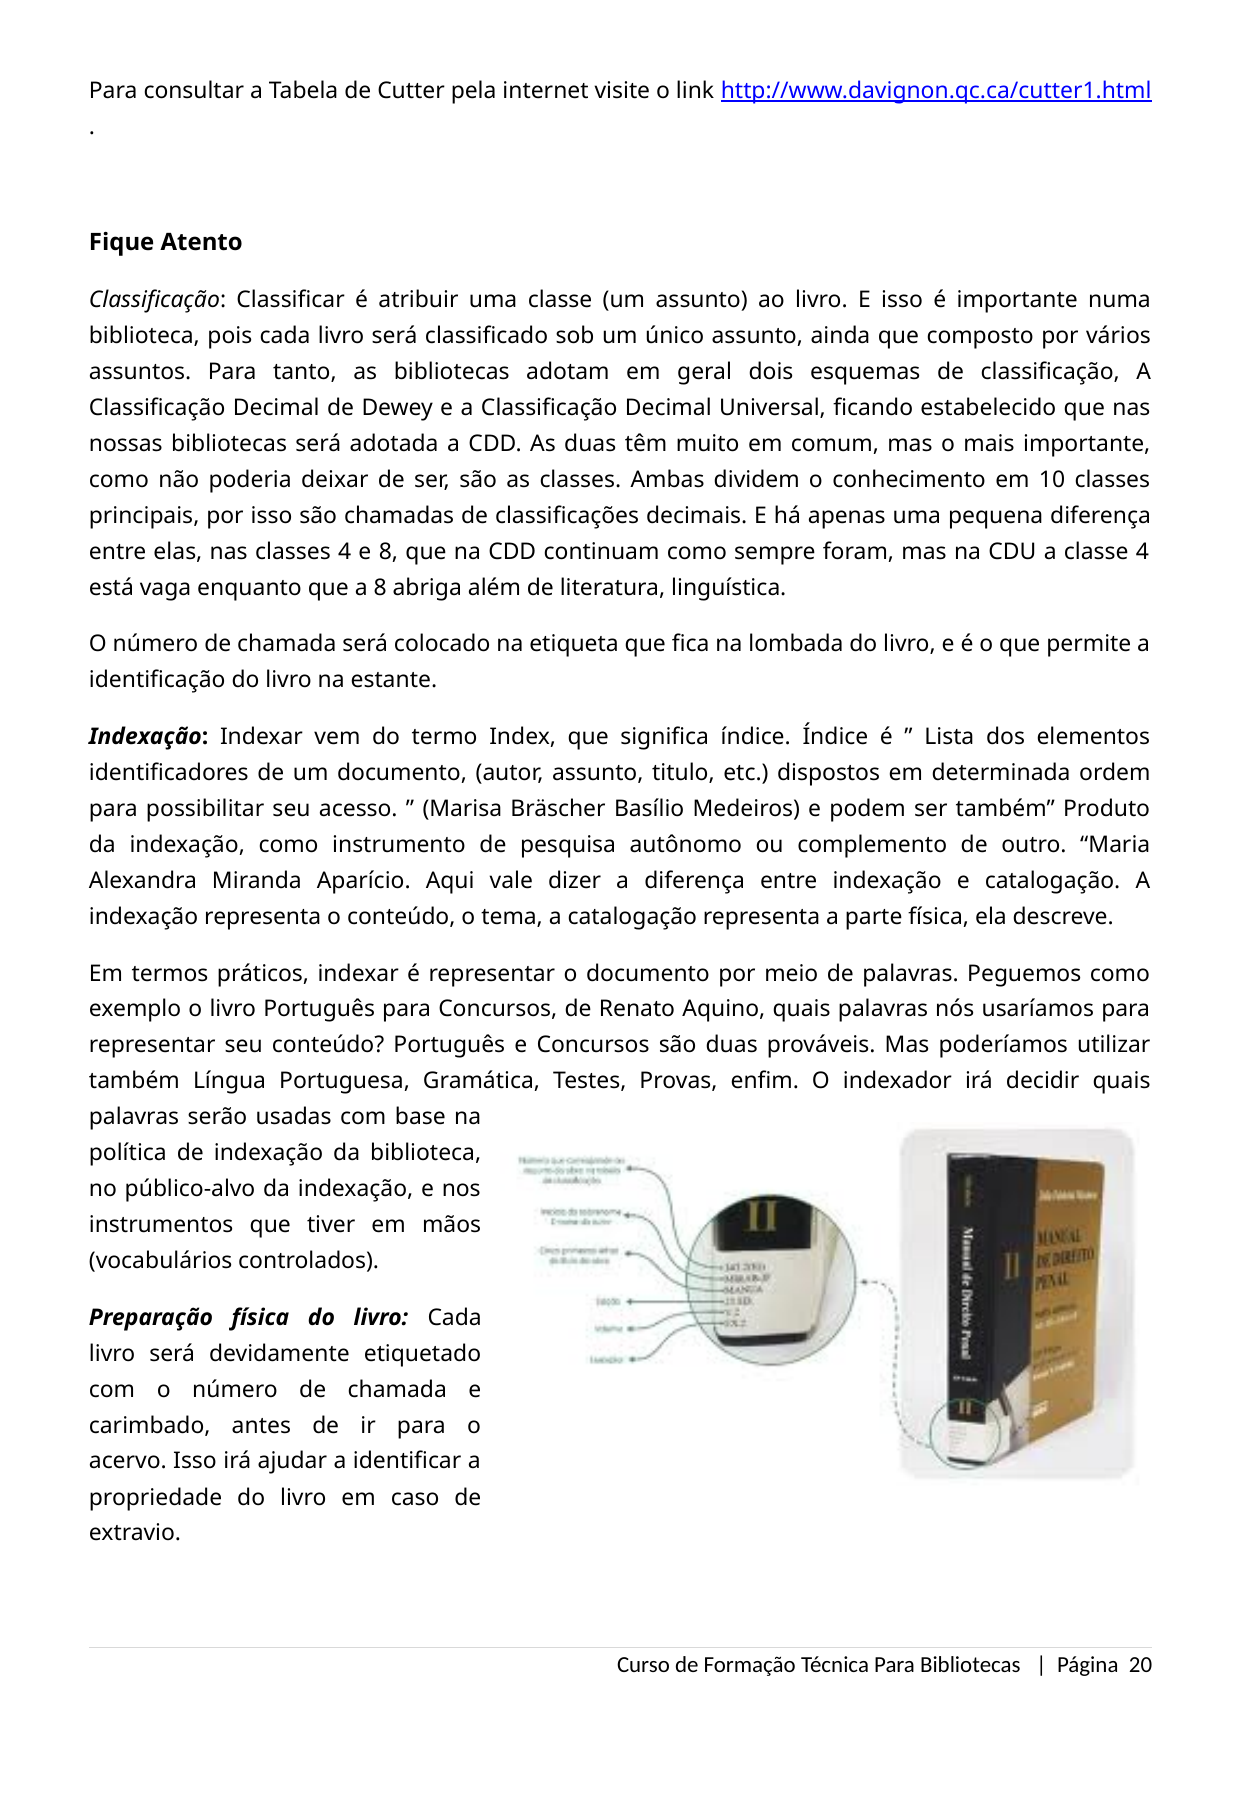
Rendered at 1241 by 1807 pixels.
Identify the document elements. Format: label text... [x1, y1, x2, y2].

text Para consultar a Tabela de Cutter pela internet visite o link http://www.davignon.qc.ca/cutter1.html . [89, 74, 1152, 141]
text Fique Atento [89, 225, 1152, 257]
text O número de chamada será colocado na etiqueta que fica na lombada do livro, e é o que permite a identificação do livro na estante. [89, 627, 1152, 694]
text Em termos práticos, indexar é representar o documento por meio de palavras. Peguemos como exemplo o livro Português para Concursos, de Renato Aquino, quais palavras nós usaríamos para representar seu conteúdo? Português e Concursos são duas prováveis. Mas poderíamos utilizar também Língua Portuguesa, Gramática, Testes, Provas, enfim. O indexador irá decidir quais palavras serão usadas com base na política de indexação da biblioteca, no público-alvo da indexação, e nos instrumentos que tiver em mãos (vocabulários controlados). [89, 956, 1152, 1275]
picture [500, 1122, 1142, 1488]
text Indexação: Indexar vem do termo Index, que significa índice. Índice é ” Lista dos elementos identificadores de um documento, (autor, assunto, titulo, etc.) dispostos em determinada ordem para possibilitar seu acesso. ” (Marisa Bräscher Basílio Medeiros) e podem ser também” Produto da indexação, como instrumento de pesquisa autônomo ou complemento de outro. “Maria Alexandra Miranda Aparício. Aqui vale dizer a diferença entre indexação e catalogação. A indexação representa o conteúdo, o tema, a catalogação representa a parte física, ela descreve. [89, 720, 1152, 931]
text Classificação: Classificar é atribuir uma classe (um assunto) ao livro. E isso é importante numa biblioteca, pois cada livro será classificado sob um único assunto, ainda que composto por vários assuntos. Para tanto, as bibliotecas adotam em geral dois esquemas de classificação, A Classificação Decimal de Dewey e a Classificação Decimal Universal, ficando estabelecido que nas nossas bibliotecas será adotada a CDD. As duas têm muito em comum, mas o mais importante, como não poderia deixar de ser, são as classes. Ambas dividem o conhecimento em 10 classes principais, por isso são chamadas de classificações decimais. E há apenas uma pequena diferença entre elas, nas classes 4 e 8, que na CDD continuam como sempre foram, mas na CDU a classe 4 está vaga enquanto que a 8 abriga além de literatura, linguística. [89, 283, 1152, 602]
text Preparação física do livro: Cada livro será devidamente etiquetado com o número de chamada e carimbado, antes de ir para o acervo. Isso irá ajudar a identificar a propriedade do livro em caso de extravio. [89, 1301, 1152, 1548]
